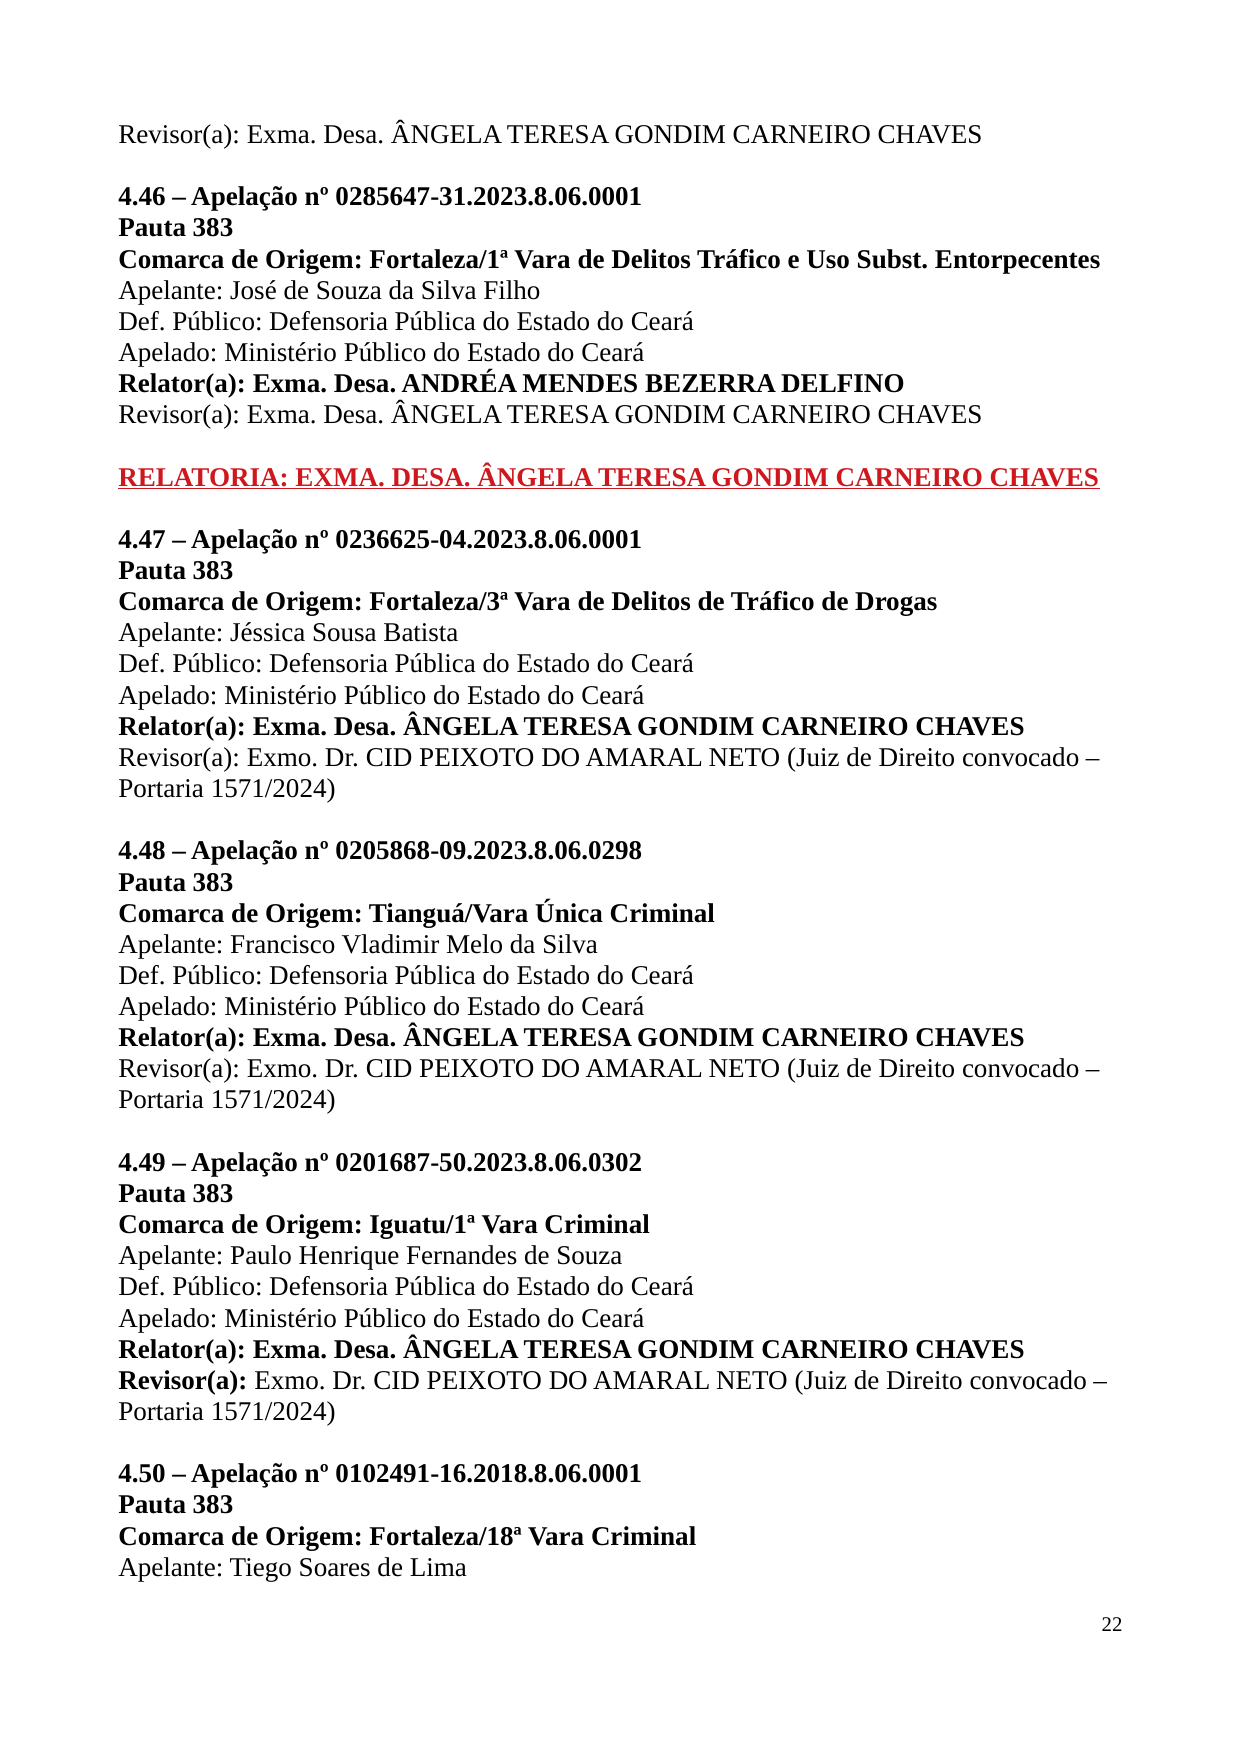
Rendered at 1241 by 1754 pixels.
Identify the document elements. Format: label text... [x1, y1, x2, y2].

text Revisor(a): Exmo. Dr. CID PEIXOTO DO AMARAL NETO (Juiz de Direito convocado – Portaria 1571/2024) [118, 1364, 1122, 1426]
text Relator(a): Exma. Desa. ÂNGELA TERESA GONDIM CARNEIRO CHAVES [118, 1021, 1122, 1052]
text Pauta 383 [118, 866, 1122, 897]
text Comarca de Origem: Fortaleza/18ª Vara Criminal [118, 1520, 1122, 1551]
text 4.49 – Apelação nº 0201687-50.2023.8.06.0302 [118, 1146, 1122, 1177]
text Revisor(a): Exmo. Dr. CID PEIXOTO DO AMARAL NETO (Juiz de Direito convocado – Portaria 1571/2024) [118, 1052, 1122, 1115]
text Revisor(a): Exma. Desa. ÂNGELA TERESA GONDIM CARNEIRO CHAVES [118, 118, 1122, 149]
text 4.46 – Apelação nº 0285647-31.2023.8.06.0001 [118, 180, 1122, 212]
text RELATORIA: EXMA. DESA. ÂNGELA TERESA GONDIM CARNEIRO CHAVES [118, 461, 1122, 492]
text Pauta 383 [118, 1488, 1122, 1520]
text Def. Público: Defensoria Pública do Estado do Ceará [118, 648, 1122, 679]
text 4.50 – Apelação nº 0102491-16.2018.8.06.0001 [118, 1457, 1122, 1488]
text Relator(a): Exma. Desa. ÂNGELA TERESA GONDIM CARNEIRO CHAVES [118, 1333, 1122, 1364]
text Def. Público: Defensoria Pública do Estado do Ceará [118, 959, 1122, 990]
text Apelado: Ministério Público do Estado do Ceará [118, 336, 1122, 367]
text Apelante: Paulo Henrique Fernandes de Souza [118, 1239, 1122, 1271]
text Pauta 383 [118, 212, 1122, 243]
text Apelante: José de Souza da Silva Filho [118, 274, 1122, 305]
text Apelado: Ministério Público do Estado do Ceará [118, 1302, 1122, 1333]
text Comarca de Origem: Iguatu/1ª Vara Criminal [118, 1208, 1122, 1239]
text Def. Público: Defensoria Pública do Estado do Ceará [118, 1271, 1122, 1302]
text 4.47 – Apelação nº 0236625-04.2023.8.06.0001 [118, 523, 1122, 554]
text Relator(a): Exma. Desa. ANDRÉA MENDES BEZERRA DELFINO [118, 367, 1122, 398]
text Apelante: Jéssica Sousa Batista [118, 616, 1122, 648]
text Apelante: Francisco Vladimir Melo da Silva [118, 928, 1122, 959]
text 4.48 – Apelação nº 0205868-09.2023.8.06.0298 [118, 834, 1122, 866]
text Comarca de Origem: Tianguá/Vara Única Criminal [118, 897, 1122, 928]
text Revisor(a): Exmo. Dr. CID PEIXOTO DO AMARAL NETO (Juiz de Direito convocado – Portaria 1571/2024) [118, 741, 1122, 803]
text Apelado: Ministério Público do Estado do Ceará [118, 679, 1122, 710]
text Apelado: Ministério Público do Estado do Ceará [118, 990, 1122, 1021]
text Revisor(a): Exma. Desa. ÂNGELA TERESA GONDIM CARNEIRO CHAVES [118, 398, 1122, 429]
text Def. Público: Defensoria Pública do Estado do Ceará [118, 305, 1122, 336]
text Comarca de Origem: Fortaleza/3ª Vara de Delitos de Tráfico de Drogas [118, 585, 1122, 616]
text Pauta 383 [118, 554, 1122, 585]
text Apelante: Tiego Soares de Lima [118, 1551, 1122, 1582]
text Pauta 383 [118, 1177, 1122, 1208]
text Comarca de Origem: Fortaleza/1ª Vara de Delitos Tráfico e Uso Subst. Entorpecentes [118, 243, 1122, 274]
text Relator(a): Exma. Desa. ÂNGELA TERESA GONDIM CARNEIRO CHAVES [118, 710, 1122, 741]
